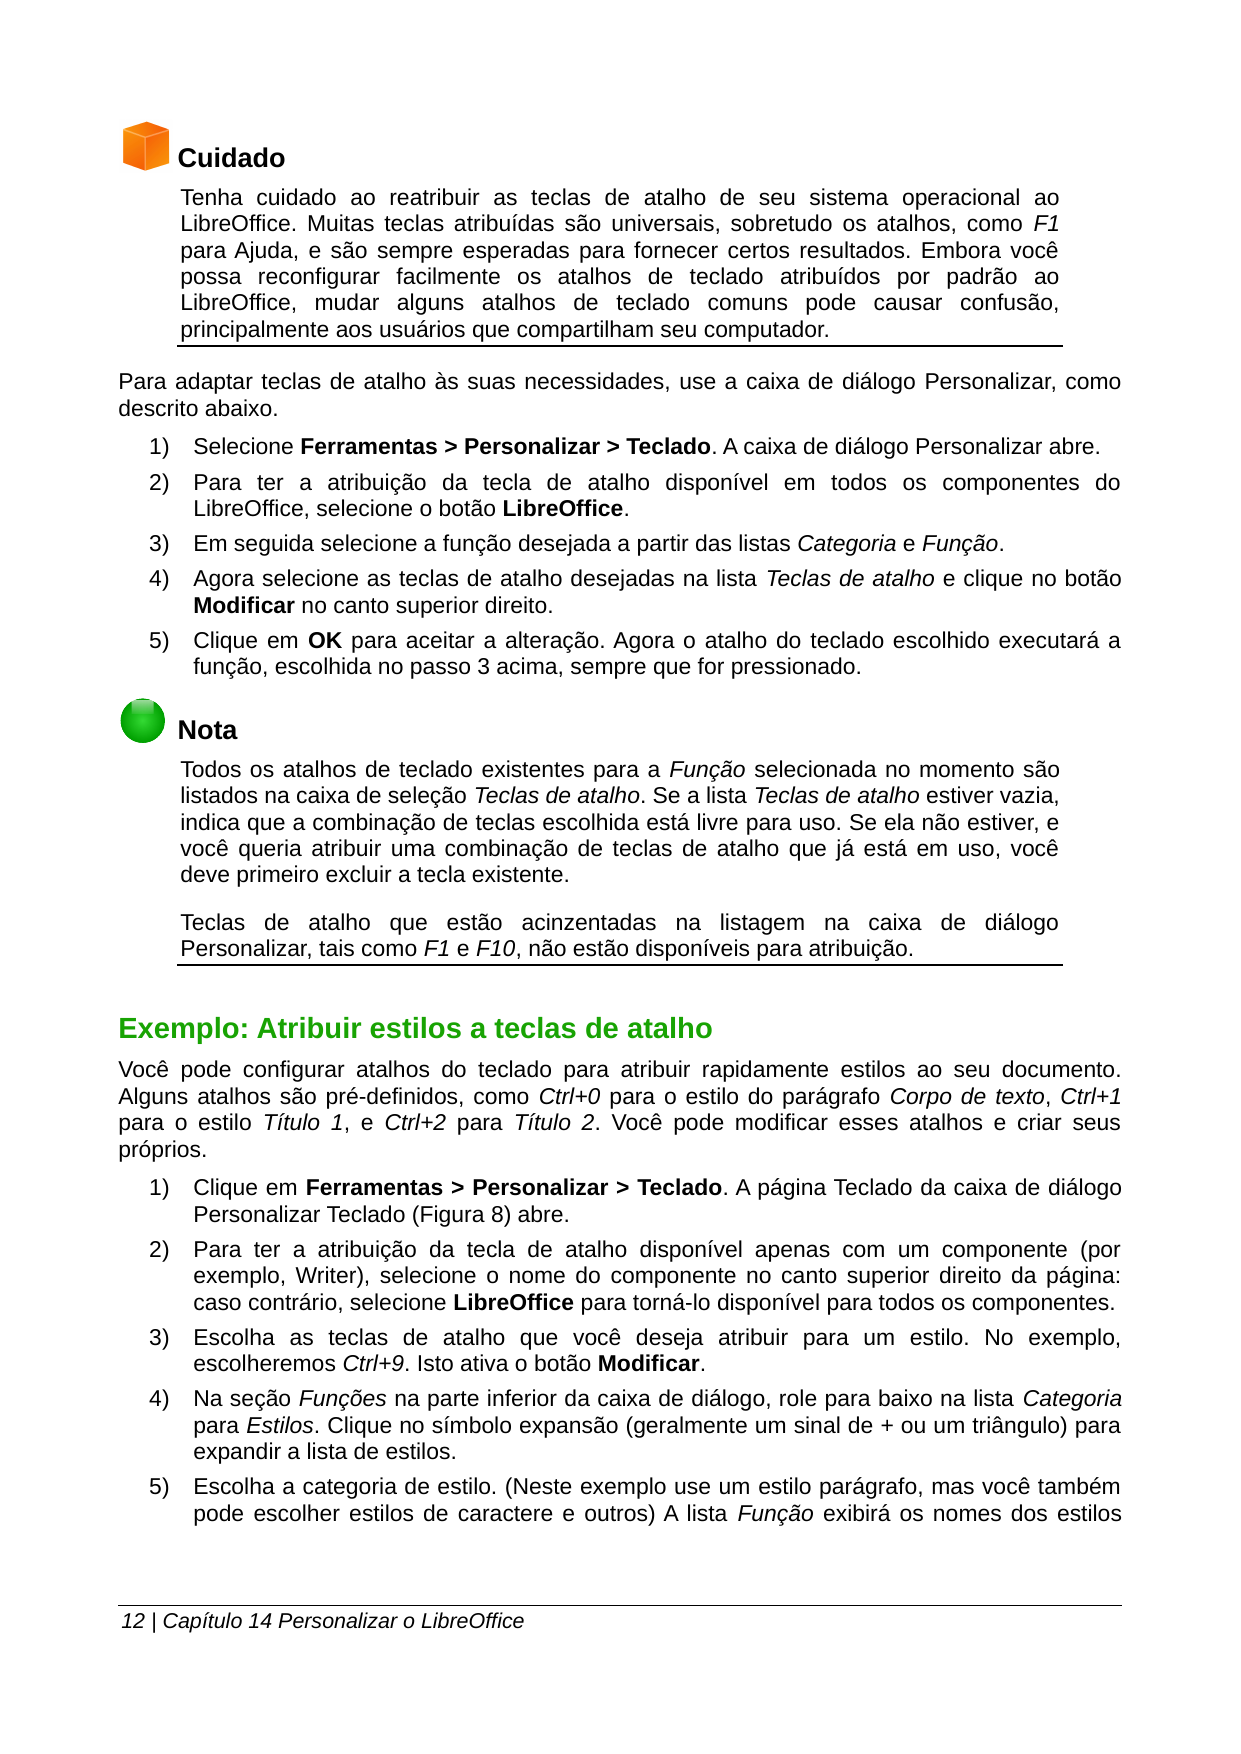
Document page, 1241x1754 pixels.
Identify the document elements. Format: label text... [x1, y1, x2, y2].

list Para ter a atribuição da tecla de atalho disponível em todos os componentes do LibreOffice, selecione o botão LibreOffice. [169, 468, 1122, 521]
list Selecione Ferramentas > Personalizar > Teclado. A caixa de diálogo Personalizar abre. [169, 433, 1122, 460]
list Em seguida selecione a função desejada a partir das listas Categoria e Função. [169, 530, 1122, 556]
subtitle Cuidado [118, 118, 1122, 173]
list Na seção Funções na parte inferior da caixa de diálogo, role para baixo na lista Categoria para Estilos. Clique no símbolo expansão (geralmente um sinal de + ou um triângulo) para expandir a lista de estilos. [169, 1385, 1122, 1464]
list Escolha as teclas de atalho que você deseja atribuir para um estilo. No exemplo, escolheremos Ctrl+9. Isto ativa o botão Modificar. [169, 1324, 1122, 1377]
list Para ter a atribuição da tecla de atalho disponível apenas com um componente (por exemplo, Writer), selecione o nome do componente no canto superior direito da página: caso contrário, selecione LibreOffice para torná-lo disponível para todos os componentes. [169, 1236, 1122, 1315]
picture [119, 119, 173, 173]
list Clique em OK para aceitar a alteração. Agora o atalho do teclado escolhido executará a função, escolhida no passo 3 acima, sempre que for pressionado. [169, 627, 1122, 679]
subtitle Exemplo: Atribuir estilos a teclas de atalho [118, 1011, 1122, 1045]
subtitle Nota [118, 696, 1122, 745]
text Todos os atalhos de teclado existentes para a Função selecionada no momento são listados na caixa de seleção Teclas de atalho. Se a lista Teclas de atalho estiver vazia, indica que a combinação de teclas escolhida está livre para uso. Se ela não estiver, e você queria atribuir uma combinação de teclas de atalho que já está em uso, você deve primeiro excluir a tecla existente. [177, 753, 1063, 888]
list Para adaptar teclas de atalho às suas necessidades, use a caixa de diálogo Personalizar, como descrito abaixo. [118, 368, 1122, 421]
list Você pode configurar atalhos do teclado para atribuir rapidamente estilos ao seu documento. Alguns atalhos são pré-definidos, como Ctrl+0 para o estilo do parágrafo Corpo de texto, Ctrl+1 para o estilo Título 1, e Ctrl+2 para Título 2. Você pode modificar esses atalhos e criar seus próprios. [118, 1056, 1122, 1162]
list Agora selecione as teclas de atalho desejadas na lista Teclas de atalho e clique no botão Modificar no canto superior direito. [169, 565, 1122, 618]
text Teclas de atalho que estão acinzentadas na listagem na caixa de diálogo Personalizar, tais como F1 e F10, não estão disponíveis para atribuição. [177, 906, 1063, 964]
list Clique em Ferramentas > Personalizar > Teclado. A página Teclado da caixa de diálogo Personalizar Teclado (Figura 8) abre. [169, 1174, 1122, 1227]
list Escolha a categoria de estilo. (Neste exemplo use um estilo parágrafo, mas você também pode escolher estilos de caractere e outros) A lista Função exibirá os nomes dos estilos [169, 1473, 1122, 1526]
text Tenha cuidado ao reatribuir as teclas de atalho de seu sistema operacional ao LibreOffice. Muitas teclas atribuídas são universais, sobretudo os atalhos, como F1 para Ajuda, e são sempre esperadas para fornecer certos resultados. Embora você possa reconfigurar facilmente os atalhos de teclado atribuídos por padrão ao LibreOffice, mudar alguns atalhos de teclado comuns pode causar confusão, principalmente aos usuários que compartilham seu computador. [177, 181, 1063, 345]
